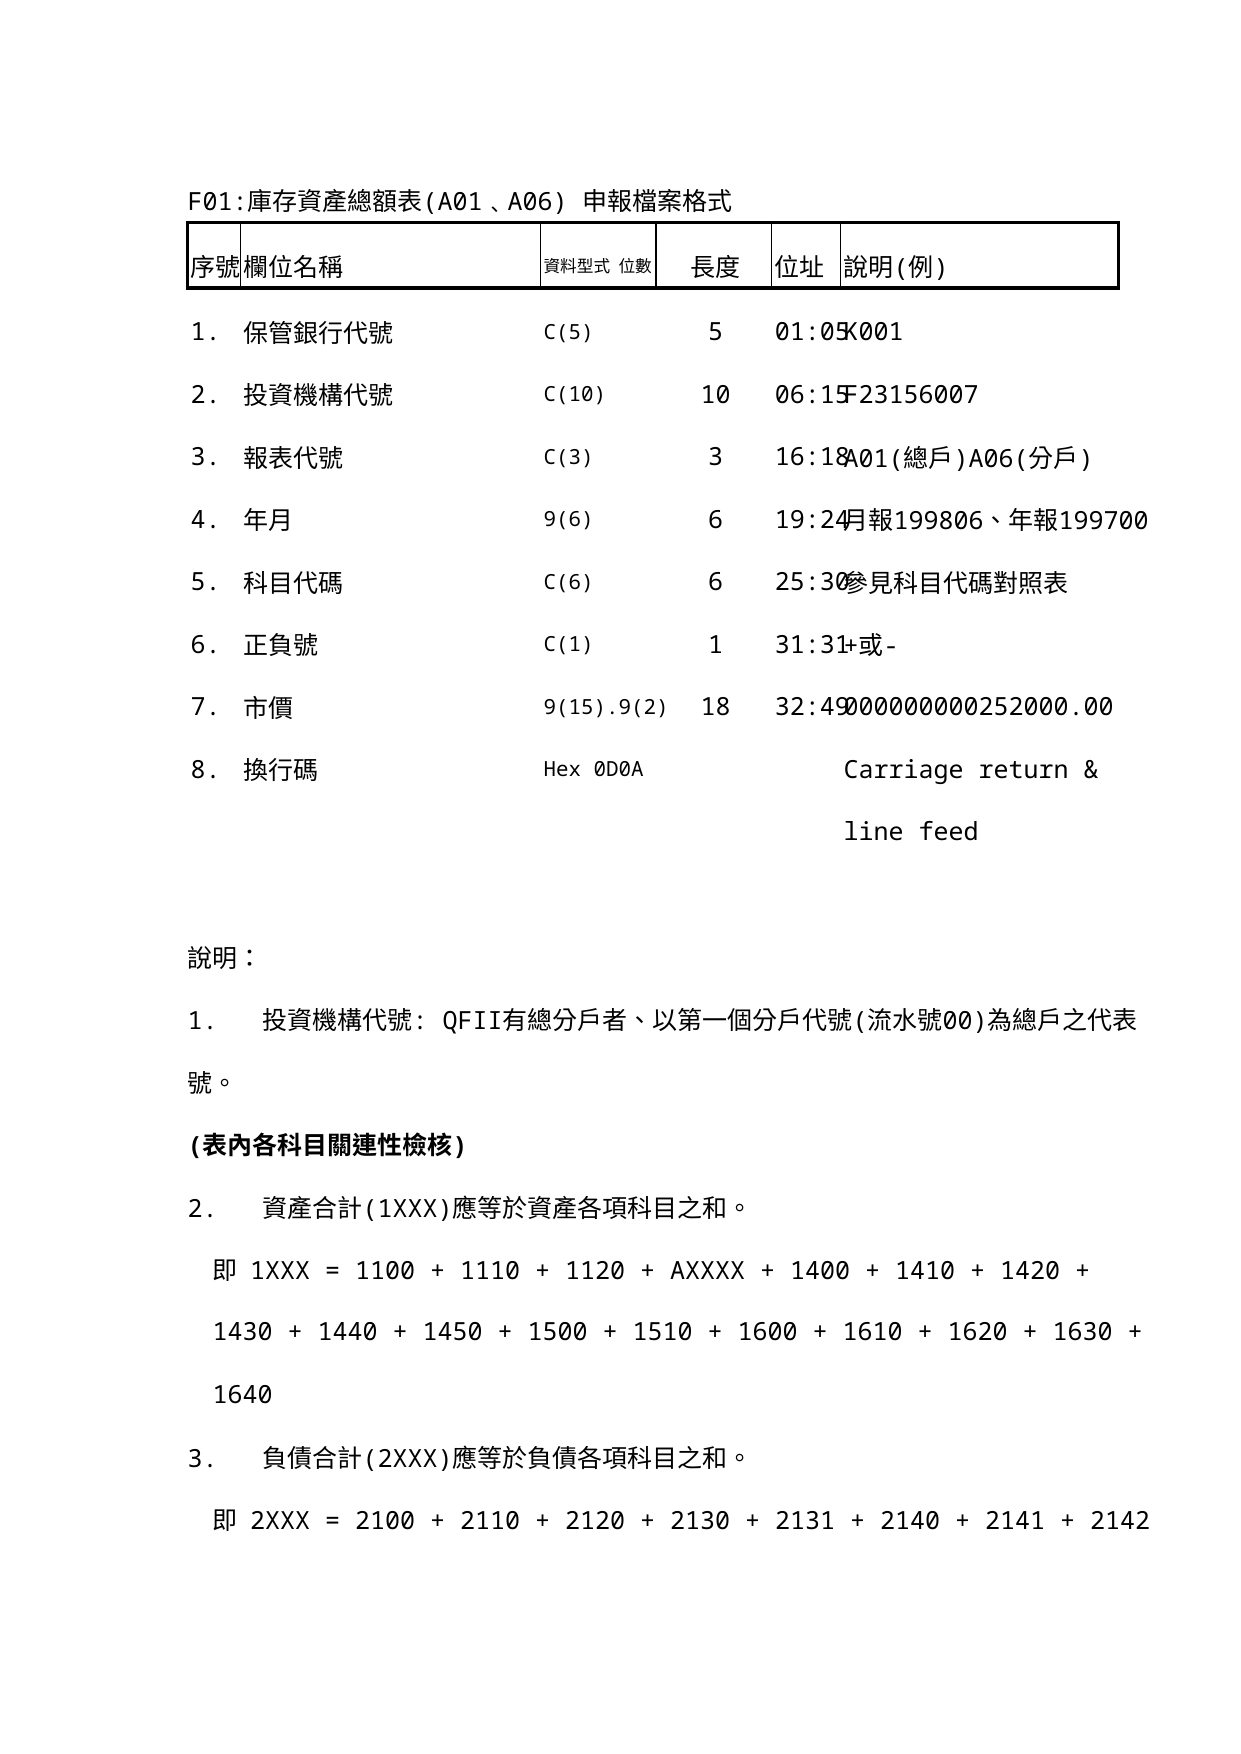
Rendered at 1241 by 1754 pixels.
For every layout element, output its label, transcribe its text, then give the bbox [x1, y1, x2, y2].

table_cell 投資機構代號 [240, 352, 540, 414]
table_cell Hex 0D0A [540, 727, 656, 852]
table_cell C(5) [540, 290, 656, 352]
table_cell 正負號 [240, 602, 540, 664]
table_header 說明(例) [841, 224, 1117, 286]
table_cell 報表代號 [240, 415, 540, 477]
table_cell 9(15).9(2) [540, 665, 656, 727]
table_cell 25:30 [772, 540, 840, 602]
table_cell [188, 602, 240, 664]
table_cell [188, 290, 240, 352]
table_cell K001 [840, 290, 1118, 352]
table_cell 參見科目代碼對照表 [840, 540, 1118, 602]
table_cell 6 [656, 540, 772, 602]
table_cell 科目代碼 [240, 540, 540, 602]
table_cell [188, 352, 240, 414]
table_cell 01:05 [772, 290, 840, 352]
table_cell [188, 727, 240, 852]
list 資產合計(1XXX)應等於資產各項科目之和。 [187, 1164, 1157, 1227]
table_cell 16:18 [772, 415, 840, 477]
table_cell C(10) [540, 352, 656, 414]
table_cell 9(6) [540, 477, 656, 539]
table_cell 月報199806、年報199700 [840, 477, 1118, 539]
table_cell 1 [656, 602, 772, 664]
table_cell [188, 477, 240, 539]
table_cell 保管銀行代號 [240, 290, 540, 352]
text (表內各科目關連性檢核) [187, 1102, 1157, 1164]
table_cell 31:31 [772, 602, 840, 664]
table_cell Carriage return & line feed [840, 727, 1118, 852]
table_cell C(1) [540, 602, 656, 664]
table_header 長度 [657, 224, 771, 286]
table_cell [188, 415, 240, 477]
table_cell 年月 [240, 477, 540, 539]
table_cell 32:49 [772, 665, 840, 727]
table_cell [188, 665, 240, 727]
text 說明： [187, 914, 1157, 977]
table_cell 19:24 [772, 477, 840, 539]
table_cell 06:15 [772, 352, 840, 414]
table_header 欄位名稱 [241, 224, 540, 286]
table_cell 10 [656, 352, 772, 414]
table_cell [656, 727, 772, 852]
table_cell 3 [656, 415, 772, 477]
table_cell [772, 727, 840, 852]
table_cell C(6) [540, 540, 656, 602]
list 投資機構代號: QFII有總分戶者、以第一個分戶代號(流水號00)為總戶之代表號。 [187, 977, 1157, 1102]
text 即 1XXX = 1100 + 1110 + 1120 + AXXXX + 1400 + 1410 + 1420 + 1430 + 1440 + 1450 + 1500 + 1510 + 1600 + 1610 + 1620 + 1630 + 1640 [212, 1227, 1157, 1414]
table_cell 6 [656, 477, 772, 539]
list 負債合計(2XXX)應等於負債各項科目之和。 [187, 1414, 1157, 1477]
table_cell 000000000252000.00 [840, 665, 1118, 727]
table_cell 18 [656, 665, 772, 727]
table_cell 換行碼 [240, 727, 540, 852]
table_cell +或- [840, 602, 1118, 664]
table_cell C(3) [540, 415, 656, 477]
table_cell F23156007 [840, 352, 1118, 414]
text 即 2XXX = 2100 + 2110 + 2120 + 2130 + 2131 + 2140 + 2141 + 2142 [212, 1477, 1157, 1539]
table_cell [188, 540, 240, 602]
table_cell 市價 [240, 665, 540, 727]
table_header 資料型式 位數 [541, 224, 655, 286]
table_cell A01(總戶)A06(分戶) [840, 415, 1118, 477]
table_cell 5 [656, 290, 772, 352]
table_header 序號 [189, 224, 240, 286]
table_header 位址 [772, 224, 840, 286]
text F01:庫存資產總額表(A01﹑A06) 申報檔案格式 [187, 158, 1157, 221]
